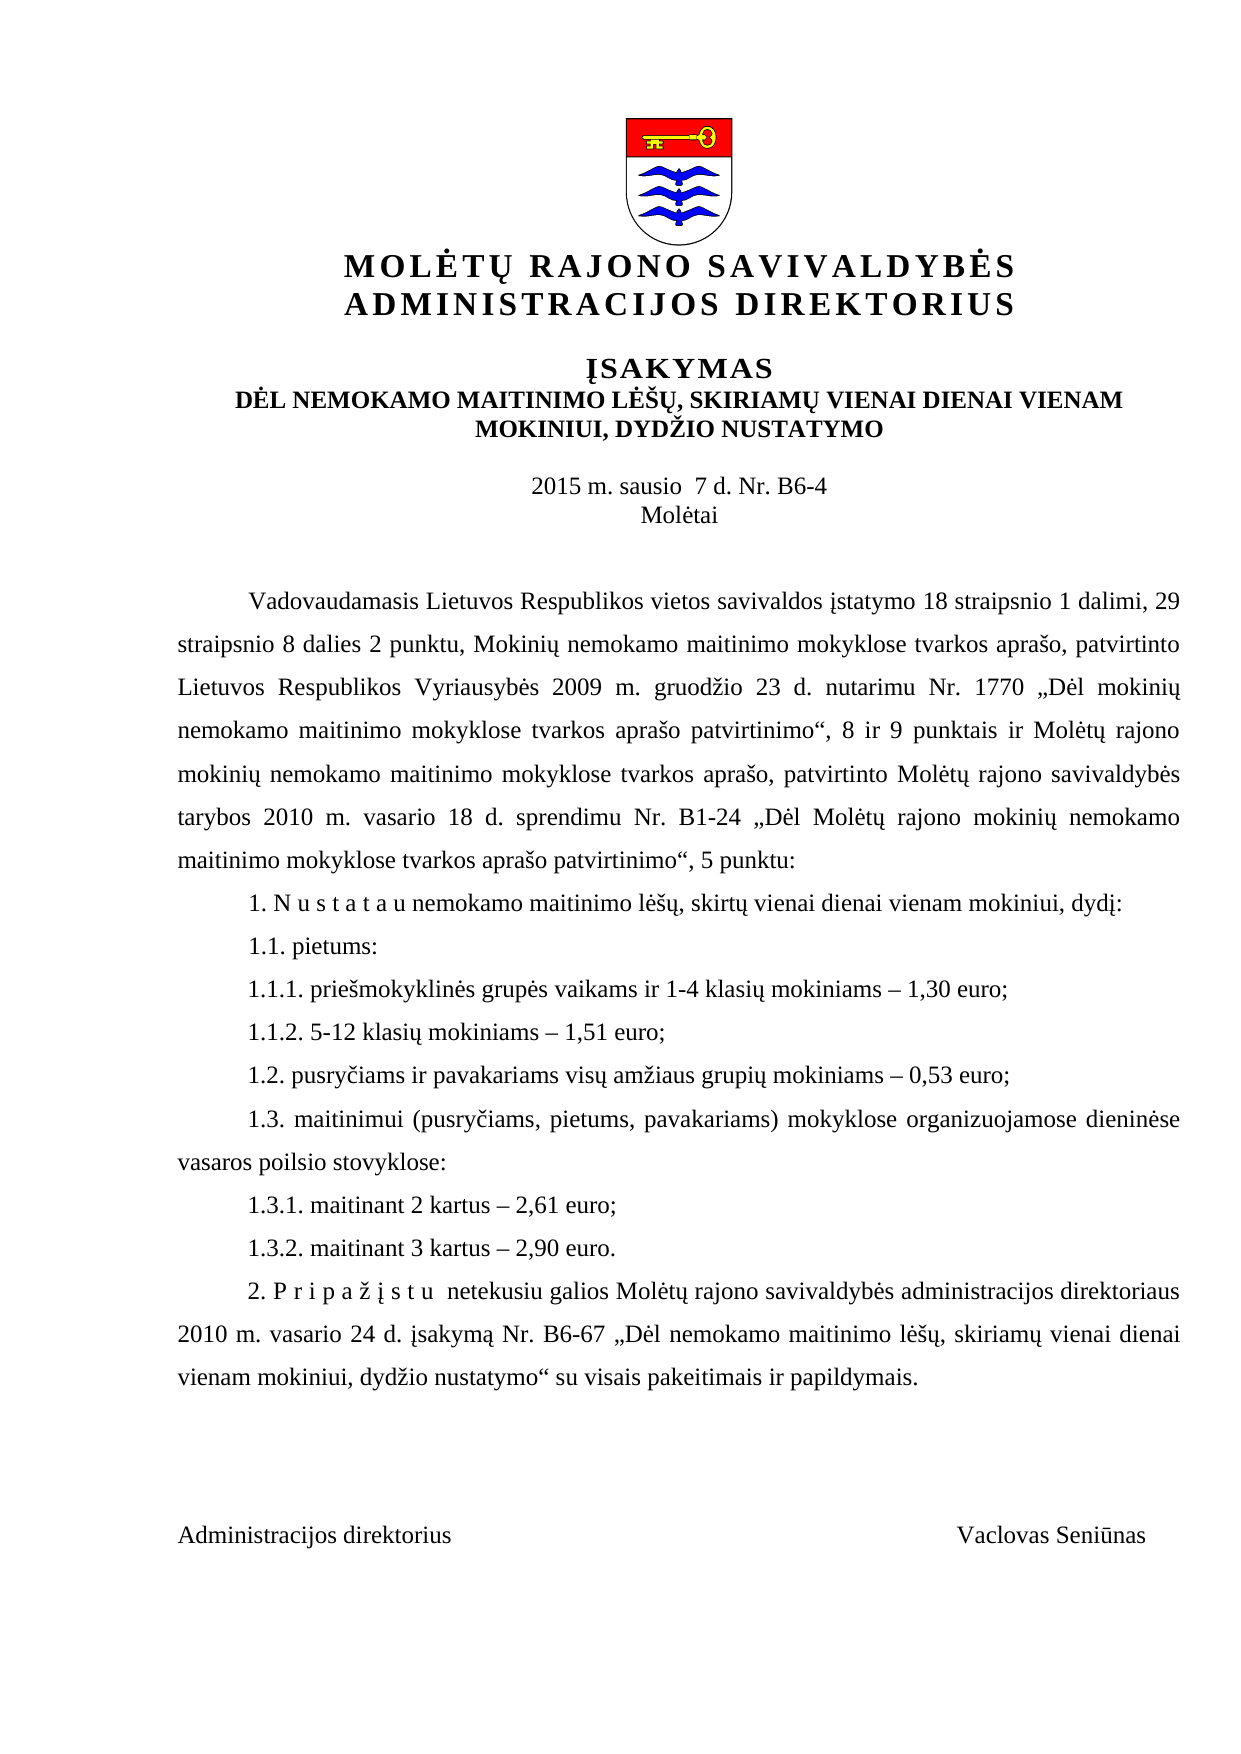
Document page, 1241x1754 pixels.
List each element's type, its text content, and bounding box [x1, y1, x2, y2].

text DĖL NEMOKAMO MAITINIMO LĖŠŲ, SKIRIAMŲ VIENAI DIENAI VIENAM MOKINIUI, DYDŽIO NUSTATYMO [177, 385, 1181, 471]
text 1.1. pietums: [177, 931, 1181, 960]
text 1.1.1. priešmokyklinės grupės vaikams ir 1-4 klasių mokiniams – 1,30 euro; [247, 974, 1181, 1003]
text 2. P r i p a ž į s t u netekusiu galios Molėtų rajono savivaldybės administracijos direktoriaus 2010 m. vasario 24 d. įsakymą Nr. B6-67 „Dėl nemokamo maitinimo lėšų, skiriamų vienai dienai vienam mokiniui, dydžio nustatymo“ su visais pakeitimais ir papildymais. [177, 1276, 1181, 1391]
text Vadovaudamasis Lietuvos Respublikos vietos savivaldos įstatymo 18 straipsnio 1 dalimi, 29 straipsnio 8 dalies 2 punktu, Mokinių nemokamo maitinimo mokyklose tvarkos aprašo, patvirtinto Lietuvos Respublikos Vyriausybės 2009 m. gruodžio 23 d. nutarimu Nr. 1770 „Dėl mokinių nemokamo maitinimo mokyklose tvarkos aprašo patvirtinimo“, 8 ir 9 punktais ir Molėtų rajono mokinių nemokamo maitinimo mokyklose tvarkos aprašo, patvirtinto Molėtų rajono savivaldybės tarybos 2010 m. vasario 18 d. sprendimu Nr. B1-24 „Dėl Molėtų rajono mokinių nemokamo maitinimo mokyklose tvarkos aprašo patvirtinimo“, 5 punktu: [177, 586, 1181, 874]
text 1. N u s t a t a u nemokamo maitinimo lėšų, skirtų vienai dienai vienam mokiniui, dydį: [177, 888, 1181, 917]
text 1.3.2. maitinant 3 kartus – 2,90 euro. [247, 1233, 1181, 1262]
text ĮSAKYMAS [177, 351, 1181, 385]
text 1.3.1. maitinant 2 kartus – 2,61 euro; [247, 1190, 1181, 1219]
text Molėtai [177, 500, 1181, 529]
text 2015 m. sausio 7 d. Nr. B6-4 [177, 471, 1181, 500]
text Administracijos direktorius Vaclovas Seniūnas [177, 1521, 1181, 1549]
text 1.3. maitinimui (pusryčiams, pietums, pavakariams) mokyklose organizuojamose dieninėse vasaros poilsio stovyklose: [177, 1104, 1181, 1176]
text 1.2. pusryčiams ir pavakariams visų amžiaus grupių mokiniams – 0,53 euro; [247, 1061, 1181, 1089]
text MOLĖTŲ RAJONO SAVIVALDYBĖS ADMINISTRACIJOS DIREKTORIUS [177, 246, 1181, 323]
text 1.1.2. 5-12 klasių mokiniams – 1,51 euro; [247, 1017, 1181, 1046]
